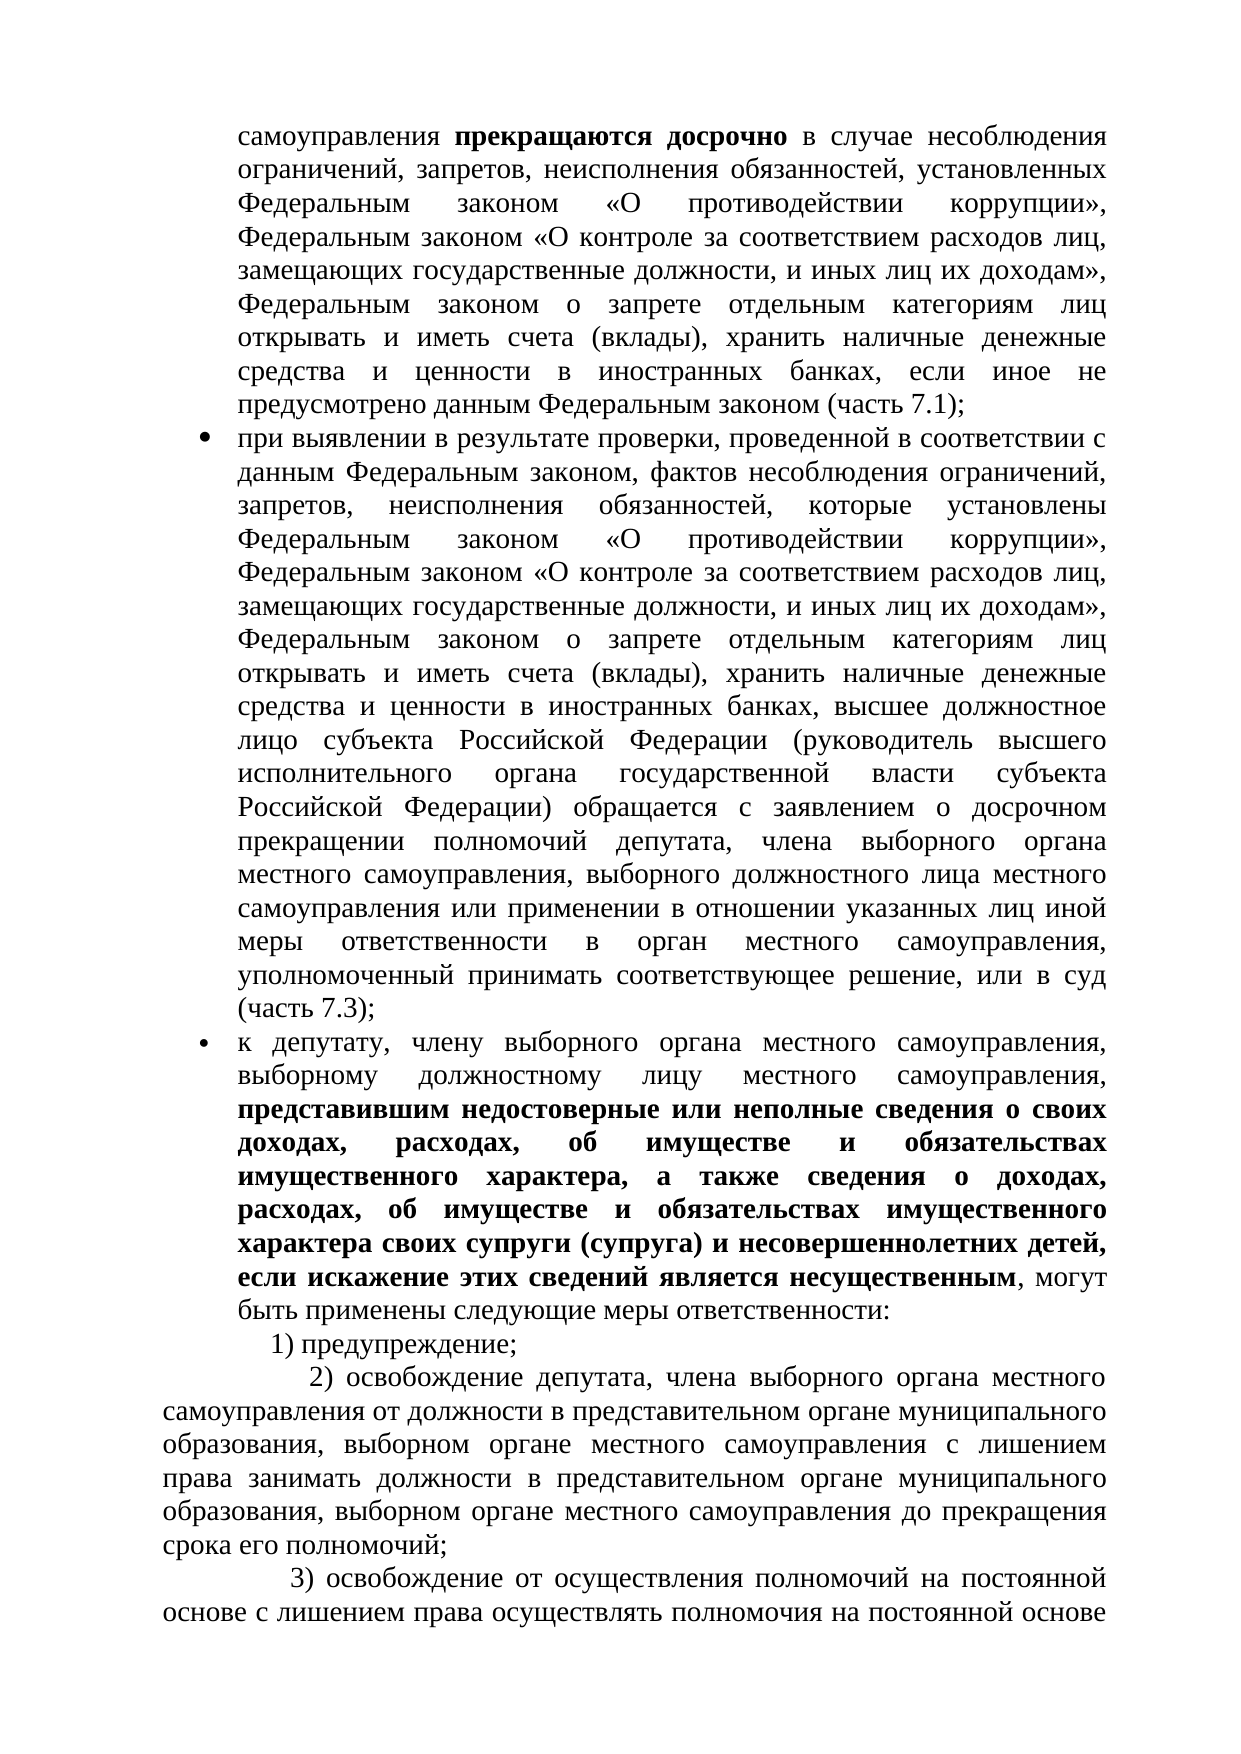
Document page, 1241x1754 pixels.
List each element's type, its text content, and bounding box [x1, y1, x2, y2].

text 2) освобождение депутата, члена выборного органа местного самоуправления от должности в представительном органе муниципального образования, выборном органе местного самоуправления с лишением права занимать должности в представительном органе муниципального образования, выборном органе местного самоуправления до прекращения срока его полномочий; [162, 1359, 1107, 1561]
list самоуправления прекращаются досрочно в случае несоблюдения ограничений, запретов, неисполнения обязанностей, установленных Федеральным законом «О противодействии коррупции», Федеральным законом «О контроле за соответствием расходов лиц, замещающих государственные должности, и иных лиц их доходам», Федеральным законом о запрете отдельным категориям лиц открывать и иметь счета (вклады), хранить наличные денежные средства и ценности в иностранных банках, если иное не предусмотрено данным Федеральным законом (часть 7.1); [200, 118, 1107, 420]
list к депутату, члену выборного органа местного самоуправления, выборному должностному лицу местного самоуправления, представившим недостоверные или неполные сведения о своих доходах, расходах, об имуществе и обязательствах имущественного характера, а также сведения о доходах, расходах, об имуществе и обязательствах имущественного характера своих супруги (супруга) и несовершеннолетних детей, если искажение этих сведений является несущественным, могут быть применены следующие меры ответственности: [200, 1024, 1107, 1326]
text 3) освобождение от осуществления полномочий на постоянной основе с лишением права осуществлять полномочия на постоянной основе [162, 1561, 1107, 1628]
list при выявлении в результате проверки, проведенной в соответствии с данным Федеральным законом, фактов несоблюдения ограничений, запретов, неисполнения обязанностей, которые установлены Федеральным законом «О противодействии коррупции», Федеральным законом «О контроле за соответствием расходов лиц, замещающих государственные должности, и иных лиц их доходам», Федеральным законом о запрете отдельным категориям лиц открывать и иметь счета (вклады), хранить наличные денежные средства и ценности в иностранных банках, высшее должностное лицо субъекта Российской Федерации (руководитель высшего исполнительного органа государственной власти субъекта Российской Федерации) обращается с заявлением о досрочном прекращении полномочий депутата, члена выборного органа местного самоуправления, выборного должностного лица местного самоуправления или применении в отношении указанных лиц иной меры ответственности в орган местного самоуправления, уполномоченный принимать соответствующее решение, или в суд (часть 7.3); [200, 420, 1107, 1024]
text 1) предупреждение; [162, 1326, 1107, 1359]
